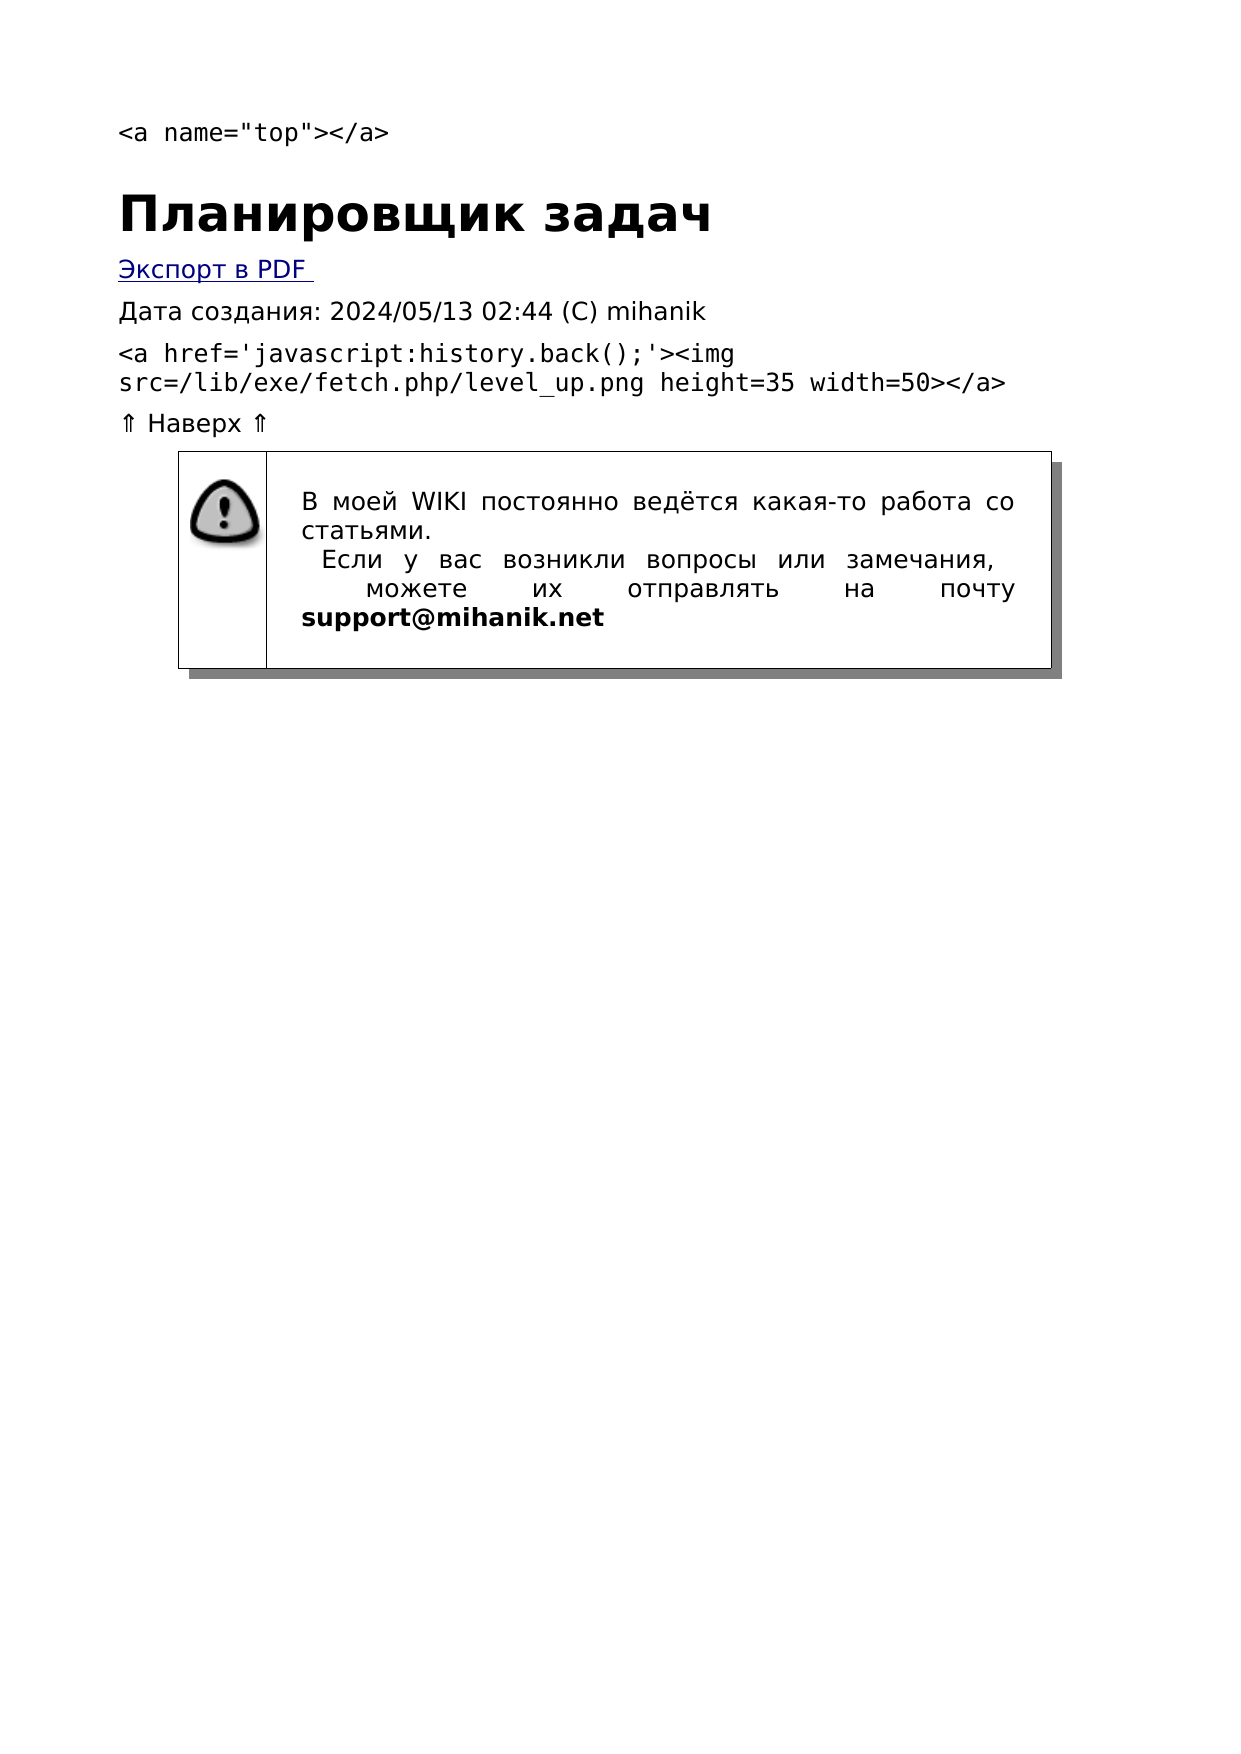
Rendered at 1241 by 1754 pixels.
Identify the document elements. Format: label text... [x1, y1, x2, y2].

text ⇑ Наверх ⇑ [118, 410, 1122, 439]
text Экспорт в PDF [118, 256, 1122, 285]
subtitle Планировщик задач [118, 185, 1122, 243]
table_header [179, 452, 266, 668]
table_header В моей WIKI постоянно ведётся какая-то работа со статьями. Если у вас возникли вопросы или замечания, можете их отправлять на почту support@mihanik.net [267, 452, 1051, 668]
text Дата создания: 2024/05/13 02:44 (C) mihanik [118, 297, 1122, 326]
picture [190, 475, 266, 551]
text <a href='javascript:history.back();'><img src=/lib/exe/fetch.php/level_up.png height=35 width=50></a> [118, 339, 1122, 397]
text <a name="top"></a> [118, 118, 1122, 147]
